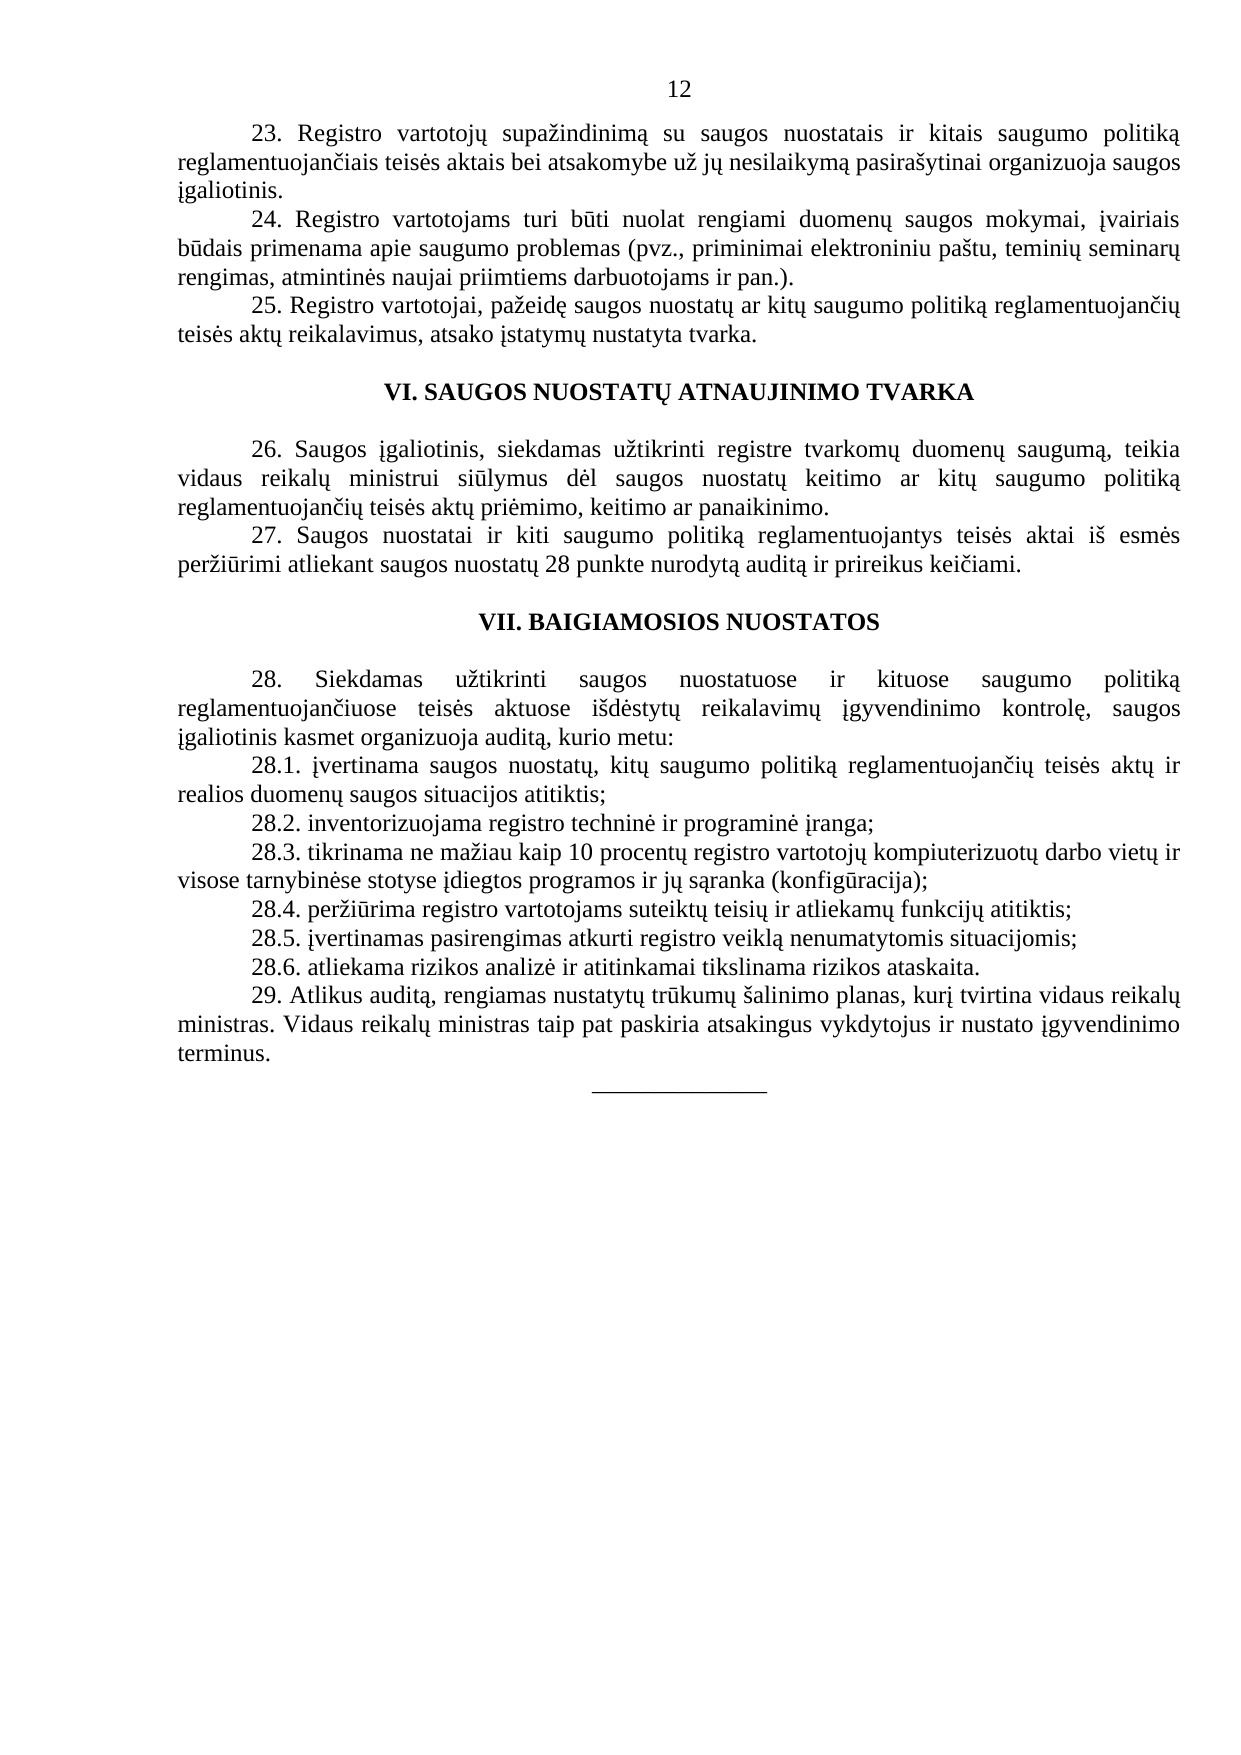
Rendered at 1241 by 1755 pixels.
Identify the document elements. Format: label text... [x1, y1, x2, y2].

text 25. Registro vartotojai, pažeidę saugos nuostatų ar kitų saugumo politiką reglamentuojančių teisės aktų reikalavimus, atsako įstatymų nustatyta tvarka. [177, 291, 1181, 348]
text 23. Registro vartotojų supažindinimą su saugos nuostatais ir kitais saugumo politiką reglamentuojančiais teisės aktais bei atsakomybe už jų nesilaikymą pasirašytinai organizuoja saugos įgaliotinis. [177, 118, 1181, 204]
text 28.5. įvertinamas pasirengimas atkurti registro veiklą nenumatytomis situacijomis; [177, 923, 1181, 952]
text ______________ [177, 1067, 1181, 1096]
text 26. Saugos įgaliotinis, siekdamas užtikrinti registre tvarkomų duomenų saugumą, teikia vidaus reikalų ministrui siūlymus dėl saugos nuostatų keitimo ar kitų saugumo politiką reglamentuojančių teisės aktų priėmimo, keitimo ar panaikinimo. [177, 434, 1181, 521]
text 28.1. įvertinama saugos nuostatų, kitų saugumo politiką reglamentuojančių teisės aktų ir realios duomenų saugos situacijos atitiktis; [177, 751, 1181, 808]
text 24. Registro vartotojams turi būti nuolat rengiami duomenų saugos mokymai, įvairiais būdais primenama apie saugumo problemas (pvz., priminimai elektroniniu paštu, teminių seminarų rengimas, atmintinės naujai priimtiems darbuotojams ir pan.). [177, 204, 1181, 291]
text 28.6. atliekama rizikos analizė ir atitinkamai tikslinama rizikos ataskaita. [177, 952, 1181, 981]
text 28.3. tikrinama ne mažiau kaip 10 procentų registro vartotojų kompiuterizuotų darbo vietų ir visose tarnybinėse stotyse įdiegtos programos ir jų sąranka (konfigūracija); [177, 837, 1181, 894]
text 28. Siekdamas užtikrinti saugos nuostatuose ir kituose saugumo politiką reglamentuojančiuose teisės aktuose išdėstytų reikalavimų įgyvendinimo kontrolę, saugos įgaliotinis kasmet organizuoja auditą, kurio metu: [177, 664, 1181, 751]
text 29. Atlikus auditą, rengiamas nustatytų trūkumų šalinimo planas, kurį tvirtina vidaus reikalų ministras. Vidaus reikalų ministras taip pat paskiria atsakingus vykdytojus ir nustato įgyvendinimo terminus. [177, 981, 1181, 1067]
text VII. BAIGIAMOSIOS NUOSTATOS [177, 607, 1181, 636]
text 27. Saugos nuostatai ir kiti saugumo politiką reglamentuojantys teisės aktai iš esmės peržiūrimi atliekant saugos nuostatų 28 punkte nurodytą auditą ir prireikus keičiami. [177, 521, 1181, 578]
text 28.2. inventorizuojama registro techninė ir programinė įranga; [177, 808, 1181, 837]
text VI. SAUGOS NUOSTATŲ ATNAUJINIMO TVARKA [177, 377, 1181, 406]
text 28.4. peržiūrima registro vartotojams suteiktų teisių ir atliekamų funkcijų atitiktis; [177, 894, 1181, 923]
